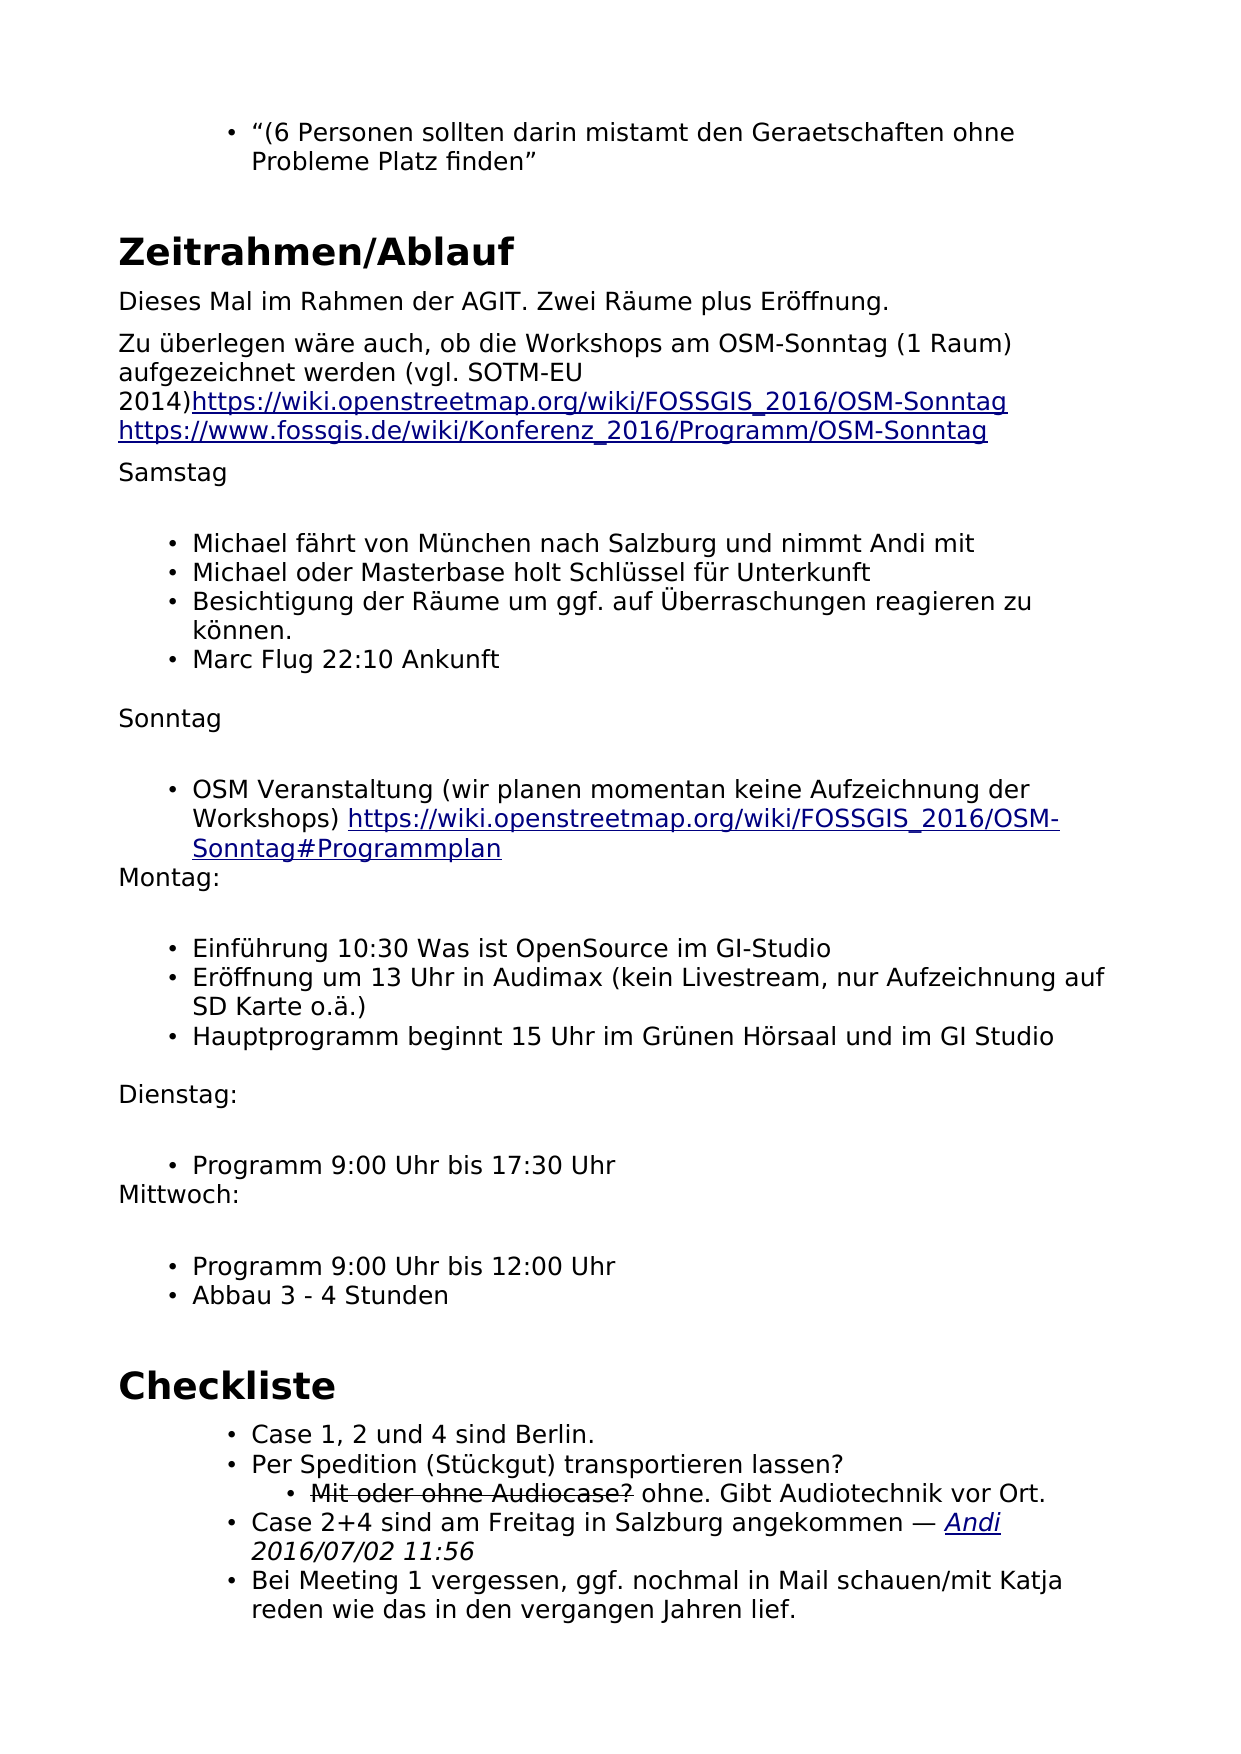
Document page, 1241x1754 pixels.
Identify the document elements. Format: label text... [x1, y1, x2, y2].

text Montag: [118, 863, 1122, 892]
text Sonntag [118, 704, 1122, 733]
text Zu überlegen wäre auch, ob die Workshops am OSM-Sonntag (1 Raum) aufgezeichnet werden (vgl. SOTM-EU 2014)https://wiki.openstreetmap.org/wiki/FOSSGIS_2016/OSM-Sonntag https://www.fossgis.de/wiki/Konferenz_2016/Programm/OSM-Sonntag [118, 329, 1122, 445]
subtitle Zeitrahmen/Ablauf [118, 231, 1122, 274]
list Marc Flug 22:10 Ankunft [177, 646, 1122, 675]
subtitle Checkliste [118, 1364, 1122, 1408]
list Case 1, 2 und 4 sind Berlin. [236, 1421, 1122, 1450]
list Hauptprogramm beginnt 15 Uhr im Grünen Hörsaal und im GI Studio [177, 1022, 1122, 1051]
list Per Spedition (Stückgut) transportieren lassen? [236, 1450, 1122, 1479]
list Michael oder Masterbase holt Schlüssel für Unterkunft [177, 558, 1122, 587]
list Abbau 3 - 4 Stunden [177, 1281, 1122, 1310]
list Programm 9:00 Uhr bis 12:00 Uhr [177, 1252, 1122, 1281]
list Case 2+4 sind am Freitag in Salzburg angekommen — Andi 2016/07/02 11:56 [236, 1508, 1122, 1567]
list Michael fährt von München nach Salzburg und nimmt Andi mit [177, 529, 1122, 558]
list Besichtigung der Räume um ggf. auf Überraschungen reagieren zu können. [177, 587, 1122, 646]
text Mittwoch: [118, 1181, 1122, 1210]
list Einführung 10:30 Was ist OpenSource im GI-Studio [177, 934, 1122, 963]
list “(6 Personen sollten darin mistamt den Geraetschaften ohne Probleme Platz finden” [236, 118, 1122, 176]
list Programm 9:00 Uhr bis 17:30 Uhr [177, 1151, 1122, 1181]
list Mit oder ohne Audiocase? ohne. Gibt Audiotechnik vor Ort. [295, 1479, 1122, 1508]
list Eröffnung um 13 Uhr in Audimax (kein Livestream, nur Aufzeichnung auf SD Karte o.ä.) [177, 963, 1122, 1022]
text Samstag [118, 458, 1122, 487]
text Dieses Mal im Rahmen der AGIT. Zwei Räume plus Eröffnung. [118, 287, 1122, 316]
list OSM Veranstaltung (wir planen momentan keine Aufzeichnung der Workshops) https://wiki.openstreetmap.org/wiki/FOSSGIS_2016/OSM-Sonntag#Programmplan [177, 776, 1122, 863]
list Bei Meeting 1 vergessen, ggf. nochmal in Mail schauen/mit Katja reden wie das in den vergangen Jahren lief. [236, 1567, 1122, 1625]
text Dienstag: [118, 1080, 1122, 1109]
